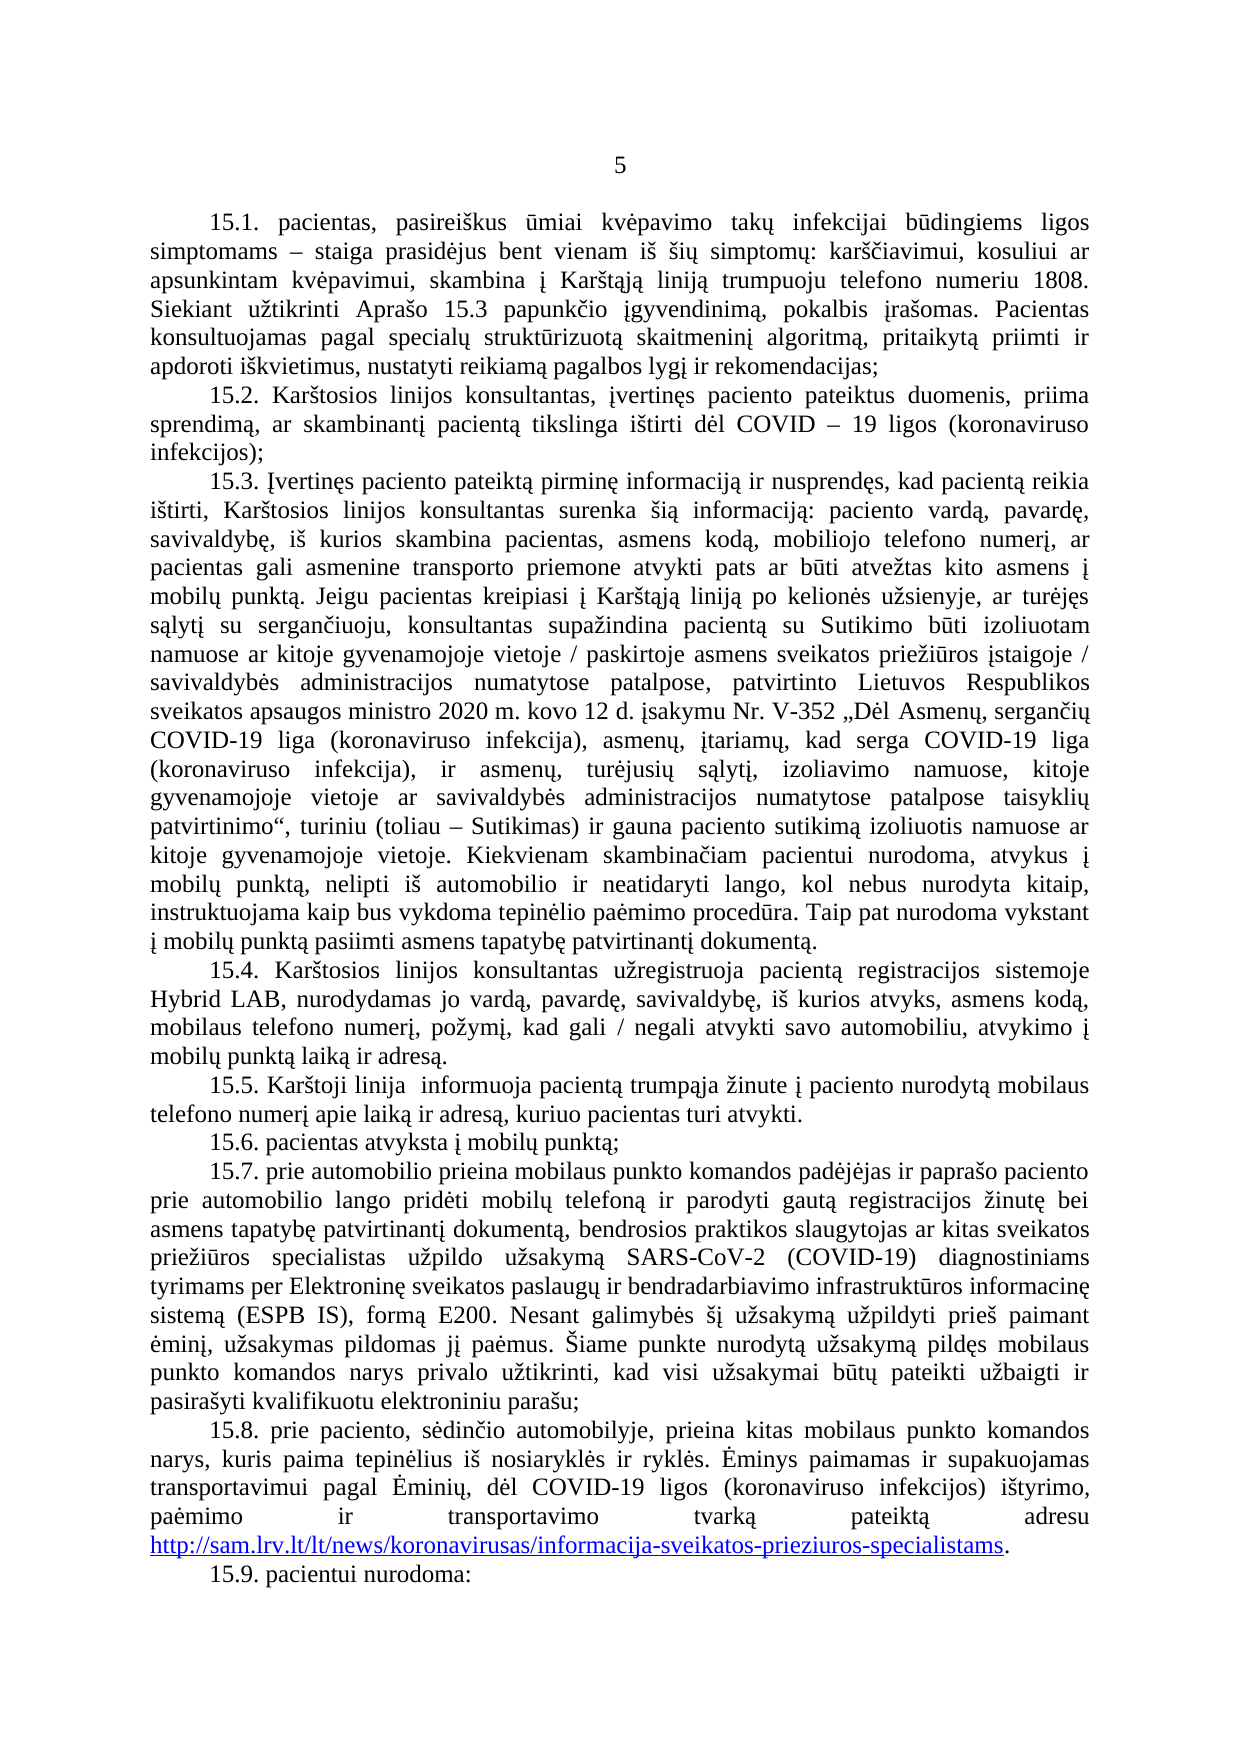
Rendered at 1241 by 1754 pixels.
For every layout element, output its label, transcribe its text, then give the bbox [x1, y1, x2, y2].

text 15.8. prie paciento, sėdinčio automobilyje, prieina kitas mobilaus punkto komandos narys, kuris paima tepinėlius iš nosiaryklės ir ryklės. Ėminys paimamas ir supakuojamas transportavimui pagal Ėminių, dėl COVID-19 ligos (koronaviruso infekcijos) ištyrimo, paėmimo ir transportavimo tvarką pateiktą adresu http://sam.lrv.lt/lt/news/koronavirusas/informacija-sveikatos-prieziuros-specialistams. [150, 1415, 1090, 1559]
text 15.5. Karštoji linija informuoja pacientą trumpąja žinute į paciento nurodytą mobilaus telefono numerį apie laiką ir adresą, kuriuo pacientas turi atvykti. [150, 1070, 1090, 1127]
text 15.4. Karštosios linijos konsultantas užregistruoja pacientą registracijos sistemoje Hybrid LAB, nurodydamas jo vardą, pavardę, savivaldybę, iš kurios atvyks, asmens kodą, mobilaus telefono numerį, požymį, kad gali / negali atvykti savo automobiliu, atvykimo į mobilų punktą laiką ir adresą. [150, 955, 1090, 1070]
text 15.3. Įvertinęs paciento pateiktą pirminę informaciją ir nusprendęs, kad pacientą reikia ištirti, Karštosios linijos konsultantas surenka šią informaciją: paciento vardą, pavardę, savivaldybę, iš kurios skambina pacientas, asmens kodą, mobiliojo telefono numerį, ar pacientas gali asmenine transporto priemone atvykti pats ar būti atvežtas kito asmens į mobilų punktą. Jeigu pacientas kreipiasi į Karštąją liniją po kelionės užsienyje, ar turėjęs sąlytį su sergančiuoju, konsultantas supažindina pacientą su Sutikimo būti izoliuotam namuose ar kitoje gyvenamojoje vietoje / paskirtoje asmens sveikatos priežiūros įstaigoje / savivaldybės administracijos numatytose patalpose, patvirtinto Lietuvos Respublikos sveikatos apsaugos ministro 2020 m. kovo 12 d. įsakymu Nr. V-352 „Dėl Asmenų, sergančių COVID-19 liga (koronaviruso infekcija), asmenų, įtariamų, kad serga COVID-19 liga (koronaviruso infekcija), ir asmenų, turėjusių sąlytį, izoliavimo namuose, kitoje gyvenamojoje vietoje ar savivaldybės administracijos numatytose patalpose taisyklių patvirtinimo“, turiniu (toliau – Sutikimas) ir gauna paciento sutikimą izoliuotis namuose ar kitoje gyvenamojoje vietoje. Kiekvienam skambinačiam pacientui nurodoma, atvykus į mobilų punktą, nelipti iš automobilio ir neatidaryti lango, kol nebus nurodyta kitaip, instruktuojama kaip bus vykdoma tepinėlio paėmimo procedūra. Taip pat nurodoma vykstant į mobilų punktą pasiimti asmens tapatybę patvirtinantį dokumentą. [150, 466, 1090, 955]
text 15.1. pacientas, pasireiškus ūmiai kvėpavimo takų infekcijai būdingiems ligos simptomams – staiga prasidėjus bent vienam iš šių simptomų: karščiavimui, kosuliui ar apsunkintam kvėpavimui, skambina į Karštąją liniją trumpuoju telefono numeriu 1808. Siekiant užtikrinti Aprašo 15.3 papunkčio įgyvendinimą, pokalbis įrašomas. Pacientas konsultuojamas pagal specialų struktūrizuotą skaitmeninį algoritmą, pritaikytą priimti ir apdoroti iškvietimus, nustatyti reikiamą pagalbos lygį ir rekomendacijas; [150, 207, 1090, 380]
text 15.2. Karštosios linijos konsultantas, įvertinęs paciento pateiktus duomenis, priima sprendimą, ar skambinantį pacientą tikslinga ištirti dėl COVID – 19 ligos (koronaviruso infekcijos); [150, 380, 1090, 466]
text 15.9. pacientui nurodoma: [150, 1559, 1090, 1587]
text 15.7. prie automobilio prieina mobilaus punkto komandos padėjėjas ir paprašo paciento prie automobilio lango pridėti mobilų telefoną ir parodyti gautą registracijos žinutę bei asmens tapatybę patvirtinantį dokumentą, bendrosios praktikos slaugytojas ar kitas sveikatos priežiūros specialistas užpildo užsakymą SARS-CoV-2 (COVID-19) diagnostiniams tyrimams per Elektroninę sveikatos paslaugų ir bendradarbiavimo infrastruktūros informacinę sistemą (ESPB IS), formą E200. Nesant galimybės šį užsakymą užpildyti prieš paimant ėminį, užsakymas pildomas jį paėmus. Šiame punkte nurodytą užsakymą pildęs mobilaus punkto komandos narys privalo užtikrinti, kad visi užsakymai būtų pateikti užbaigti ir pasirašyti kvalifikuotu elektroniniu parašu; [150, 1156, 1090, 1415]
text 15.6. pacientas atvyksta į mobilų punktą; [150, 1127, 1090, 1156]
